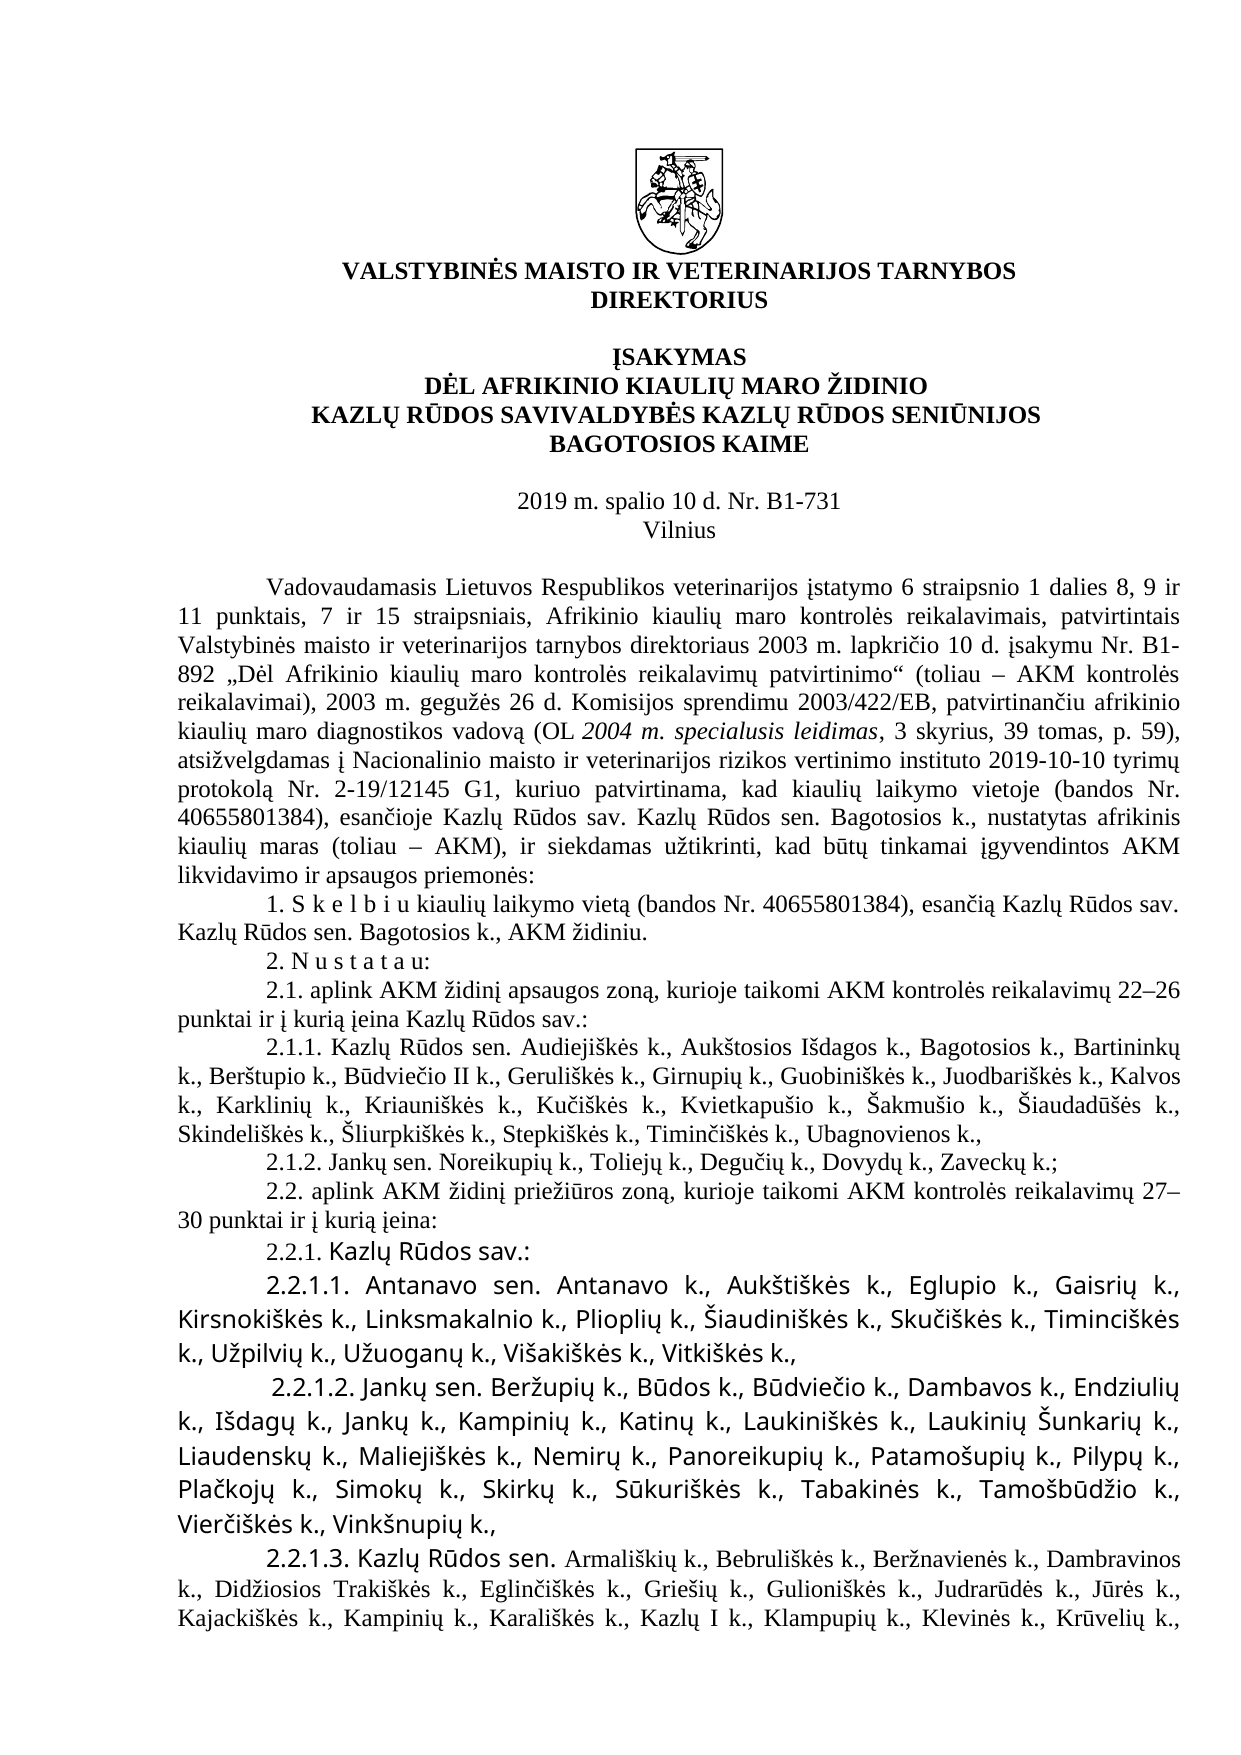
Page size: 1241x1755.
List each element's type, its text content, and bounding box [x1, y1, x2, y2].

text 1. S k e l b i u kiaulių laikymo vietą (bandos Nr. 40655801384), esančią Kazlų Rūdos sav. Kazlų Rūdos sen. Bagotosios k., AKM židiniu. [177, 889, 1181, 946]
text BAGOTOSIOS KAIME [177, 429, 1181, 457]
text KAZLŲ RŪDOS SAVIVALDYBĖS KAZLŲ RŪDOS SENIŪNIJOS [177, 400, 1181, 429]
text 2.1. aplink AKM židinį apsaugos zoną, kurioje taikomi AKM kontrolės reikalavimų 22–26 punktai ir į kurią įeina Kazlų Rūdos sav.: [177, 975, 1181, 1032]
text 2. N u s t a t a u: [177, 946, 1181, 975]
text VALSTYBINĖS MAISTO IR VETERINARIJOS TARNYBOS [177, 256, 1181, 285]
text 2.2.1.2. Jankų sen. Beržupių k., Būdos k., Būdviečio k., Dambavos k., Endziulių k., Išdagų k., Jankų k., Kampinių k., Katinų k., Laukiniškės k., Laukinių Šunkarių k., Liaudenskų k., Maliejiškės k., Nemirų k., Panoreikupių k., Patamošupių k., Pilypų k., Plačkojų k., Simokų k., Skirkų k., Sūkuriškės k., Tabakinės k., Tamošbūdžio k., Vierčiškės k., Vinkšnupių k., [177, 1370, 1181, 1540]
text 2.2.1. Kazlų Rūdos sav.: [177, 1234, 1181, 1268]
text 2.2. aplink AKM židinį priežiūros zoną, kurioje taikomi AKM kontrolės reikalavimų 27–30 punktai ir į kurią įeina: [177, 1176, 1181, 1234]
text 2.2.1.1. Antanavo sen. Antanavo k., Aukštiškės k., Eglupio k., Gaisrių k., Kirsnokiškės k., Linksmakalnio k., Plioplių k., Šiaudiniškės k., Skučiškės k., Timinciškės k., Užpilvių k., Užuoganų k., Višakiškės k., Vitkiškės k., [177, 1268, 1181, 1370]
text 2019 m. spalio 10 d. Nr. B1-731 [177, 486, 1181, 515]
text 2.1.1. Kazlų Rūdos sen. Audiejiškės k., Aukštosios Išdagos k., Bagotosios k., Bartininkų k., Berštupio k., Būdviečio II k., Geruliškės k., Girnupių k., Guobiniškės k., Juodbariškės k., Kalvos k., Karklinių k., Kriauniškės k., Kučiškės k., Kvietkapušio k., Šakmušio k., Šiaudadūšės k., Skindeliškės k., Šliurpkiškės k., Stepkiškės k., Timinčiškės k., Ubagnovienos k., [177, 1032, 1181, 1147]
text DIREKTORIUS [177, 285, 1181, 314]
text 2.2.1.3. Kazlų Rūdos sen. Armališkių k., Bebruliškės k., Beržnavienės k., Dambravinos k., Didžiosios Trakiškės k., Eglinčiškės k., Griešių k., Gulioniškės k., Judrarūdės k., Jūrės k., Kajackiškės k., Kampinių k., Karališkės k., Kazlų I k., Klampupių k., Klevinės k., Krūvelių k., [177, 1540, 1181, 1632]
text Vadovaudamasis Lietuvos Respublikos veterinarijos įstatymo 6 straipsnio 1 dalies 8, 9 ir 11 punktais, 7 ir 15 straipsniais, Afrikinio kiaulių maro kontrolės reikalavimais, patvirtintais Valstybinės maisto ir veterinarijos tarnybos direktoriaus 2003 m. lapkričio 10 d. įsakymu Nr. B1-892 „Dėl Afrikinio kiaulių maro kontrolės reikalavimų patvirtinimo“ (toliau – AKM kontrolės reikalavimai), 2003 m. gegužės 26 d. Komisijos sprendimu 2003/422/EB, patvirtinančiu afrikinio kiaulių maro diagnostikos vadovą (OL 2004 m. specialusis leidimas, 3 skyrius, 39 tomas, p. 59), atsižvelgdamas į Nacionalinio maisto ir veterinarijos rizikos vertinimo instituto 2019-10-10 tyrimų protokolą Nr. 2-19/12145 G1, kuriuo patvirtinama, kad kiaulių laikymo vietoje (bandos Nr. 40655801384), esančioje Kazlų Rūdos sav. Kazlų Rūdos sen. Bagotosios k., nustatytas afrikinis kiaulių maras (toliau – AKM), ir siekdamas užtikrinti, kad būtų tinkamai įgyvendintos AKM likvidavimo ir apsaugos priemonės: [177, 572, 1181, 889]
text 2.1.2. Jankų sen. Noreikupių k., Toliejų k., Degučių k., Dovydų k., Zaveckų k.; [177, 1147, 1181, 1176]
text ĮSAKYMAS [177, 342, 1181, 371]
text Vilnius [177, 515, 1181, 544]
text DĖL AFRIKINIO KIAULIŲ MARO ŽIDINIO [177, 371, 1181, 400]
